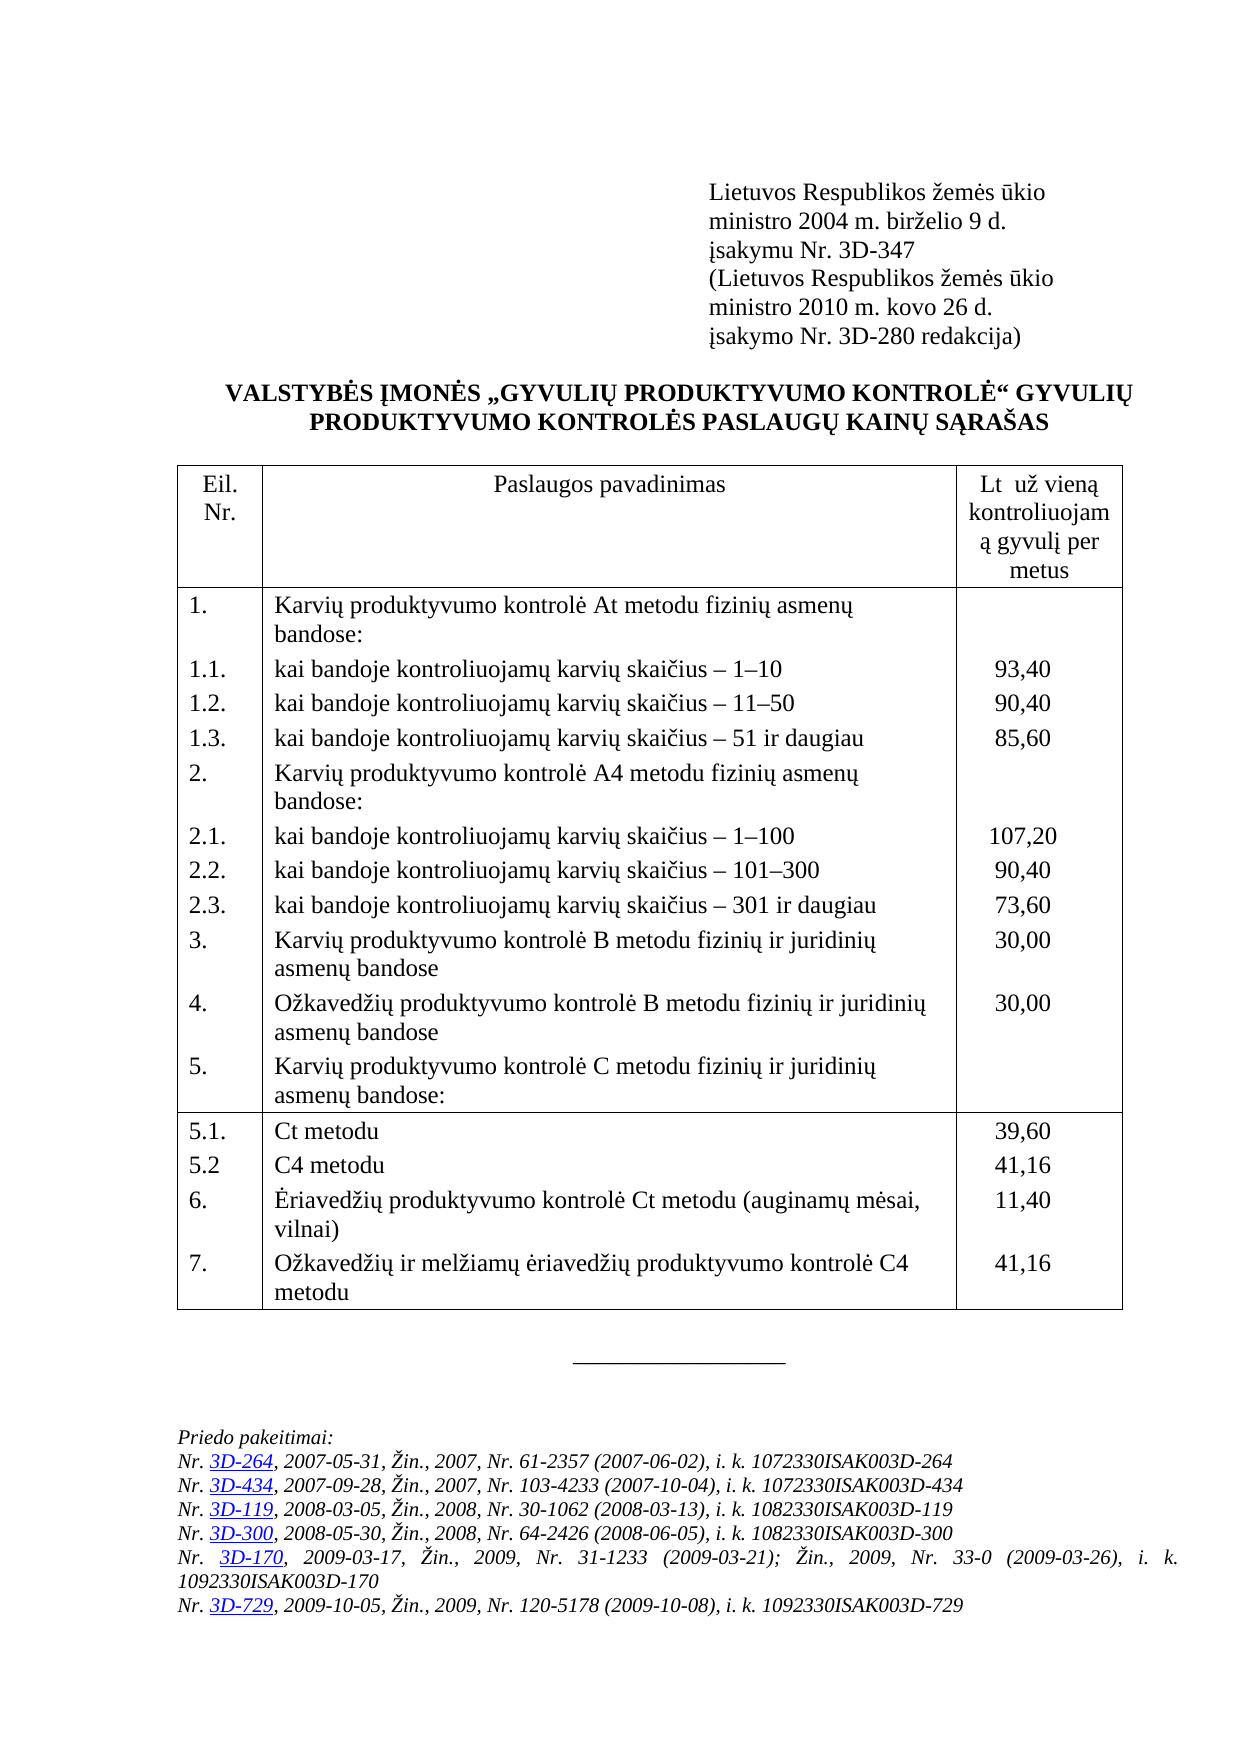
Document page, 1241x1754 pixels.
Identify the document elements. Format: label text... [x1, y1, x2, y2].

text Nr. 3D-434, 2007-09-28, Žin., 2007, Nr. 103-4233 (2007-10-04), i. k. 1072330ISAK003D-434 [177, 1473, 1181, 1497]
table_cell 6. [178, 1182, 262, 1245]
table_cell Karvių produktyvumo kontrolė B metodu fizinių ir juridinių asmenų bandose [263, 922, 956, 985]
table_cell 5. [178, 1049, 262, 1112]
table_cell 1.3. [178, 720, 262, 755]
table_cell 90,40 [957, 686, 1122, 720]
table_cell 5.2 [178, 1148, 262, 1182]
text įsakymo Nr. 3D-280 redakcija) [177, 321, 1181, 350]
text Lietuvos Respublikos žemės ūkio [177, 177, 1181, 206]
text ministro 2010 m. kovo 26 d. [177, 292, 1181, 321]
table_cell Karvių produktyvumo kontrolė C metodu fizinių ir juridinių asmenų bandose: [263, 1049, 956, 1112]
table_cell 90,40 [957, 853, 1122, 887]
table_cell [957, 588, 1122, 651]
text Nr. 3D-729, 2009-10-05, Žin., 2009, Nr. 120-5178 (2009-10-08), i. k. 1092330ISAK003D-729 [177, 1593, 1181, 1617]
table_cell 39,60 [957, 1113, 1122, 1147]
text VALSTYBĖS ĮMONĖS „GYVULIŲ PRODUKTYVUMO KONTROLĖ“ GYVULIŲ PRODUKTYVUMO KONTROLĖS PASLAUGŲ KAINŲ SĄRAŠAS [177, 378, 1181, 436]
table_cell 5.1. [178, 1113, 262, 1147]
text įsakymu Nr. 3D-347 [177, 235, 1181, 263]
table_cell [957, 1049, 1122, 1112]
table_cell Ožkavedžių ir melžiamų ėriavedžių produktyvumo kontrolė C4 metodu [263, 1245, 956, 1309]
table_cell 30,00 [957, 922, 1122, 985]
table_cell kai bandoje kontroliuojamų karvių skaičius – 11–50 [263, 686, 956, 720]
table_header Eil. Nr. [178, 466, 262, 587]
table_cell 2.2. [178, 853, 262, 887]
table_cell 1.1. [178, 651, 262, 686]
table_cell kai bandoje kontroliuojamų karvių skaičius – 1–100 [263, 818, 956, 853]
text _________________ [177, 1338, 1181, 1367]
text ministro 2004 m. birželio 9 d. [177, 206, 1181, 235]
table_cell Karvių produktyvumo kontrolė At metodu fizinių asmenų bandose: [263, 588, 956, 651]
table_cell 93,40 [957, 651, 1122, 686]
table_cell 11,40 [957, 1182, 1122, 1245]
text Priedo pakeitimai: [177, 1425, 1181, 1449]
text (Lietuvos Respublikos žemės ūkio [177, 263, 1181, 292]
text Nr. 3D-119, 2008-03-05, Žin., 2008, Nr. 30-1062 (2008-03-13), i. k. 1082330ISAK003D-119 [177, 1497, 1181, 1521]
table_cell kai bandoje kontroliuojamų karvių skaičius – 101–300 [263, 853, 956, 887]
table_cell 1.2. [178, 686, 262, 720]
table_cell Ėriavedžių produktyvumo kontrolė Ct metodu (auginamų mėsai, vilnai) [263, 1182, 956, 1245]
table_cell 85,60 [957, 720, 1122, 755]
text Nr. 3D-300, 2008-05-30, Žin., 2008, Nr. 64-2426 (2008-06-05), i. k. 1082330ISAK003D-300 [177, 1521, 1181, 1545]
table_cell 30,00 [957, 985, 1122, 1048]
text Nr. 3D-170, 2009-03-17, Žin., 2009, Nr. 31-1233 (2009-03-21); Žin., 2009, Nr. 33-0 (2009-03-26), i. k. 1092330ISAK003D-170 [177, 1545, 1181, 1593]
table_header Lt už vieną kontroliuojamą gyvulį per metus [957, 466, 1122, 587]
table_cell 4. [178, 985, 262, 1048]
table_cell 2. [178, 755, 262, 818]
table_cell 1. [178, 588, 262, 651]
table_cell Ct metodu [263, 1113, 956, 1147]
table_cell 3. [178, 922, 262, 985]
table_cell 107,20 [957, 818, 1122, 853]
table_cell 41,16 [957, 1148, 1122, 1182]
table_cell 2.3. [178, 887, 262, 922]
table_cell Ožkavedžių produktyvumo kontrolė B metodu fizinių ir juridinių asmenų bandose [263, 985, 956, 1048]
table_cell 2.1. [178, 818, 262, 853]
table_cell [957, 755, 1122, 818]
table_cell Karvių produktyvumo kontrolė A4 metodu fizinių asmenų bandose: [263, 755, 956, 818]
table_cell kai bandoje kontroliuojamų karvių skaičius – 51 ir daugiau [263, 720, 956, 755]
text Nr. 3D-264, 2007-05-31, Žin., 2007, Nr. 61-2357 (2007-06-02), i. k. 1072330ISAK003D-264 [177, 1449, 1181, 1473]
table_cell 7. [178, 1245, 262, 1309]
table_header Paslaugos pavadinimas [263, 466, 956, 587]
table_cell kai bandoje kontroliuojamų karvių skaičius – 1–10 [263, 651, 956, 686]
table_cell kai bandoje kontroliuojamų karvių skaičius – 301 ir daugiau [263, 887, 956, 922]
table_cell C4 metodu [263, 1148, 956, 1182]
table_cell 73,60 [957, 887, 1122, 922]
table_cell 41,16 [957, 1245, 1122, 1309]
